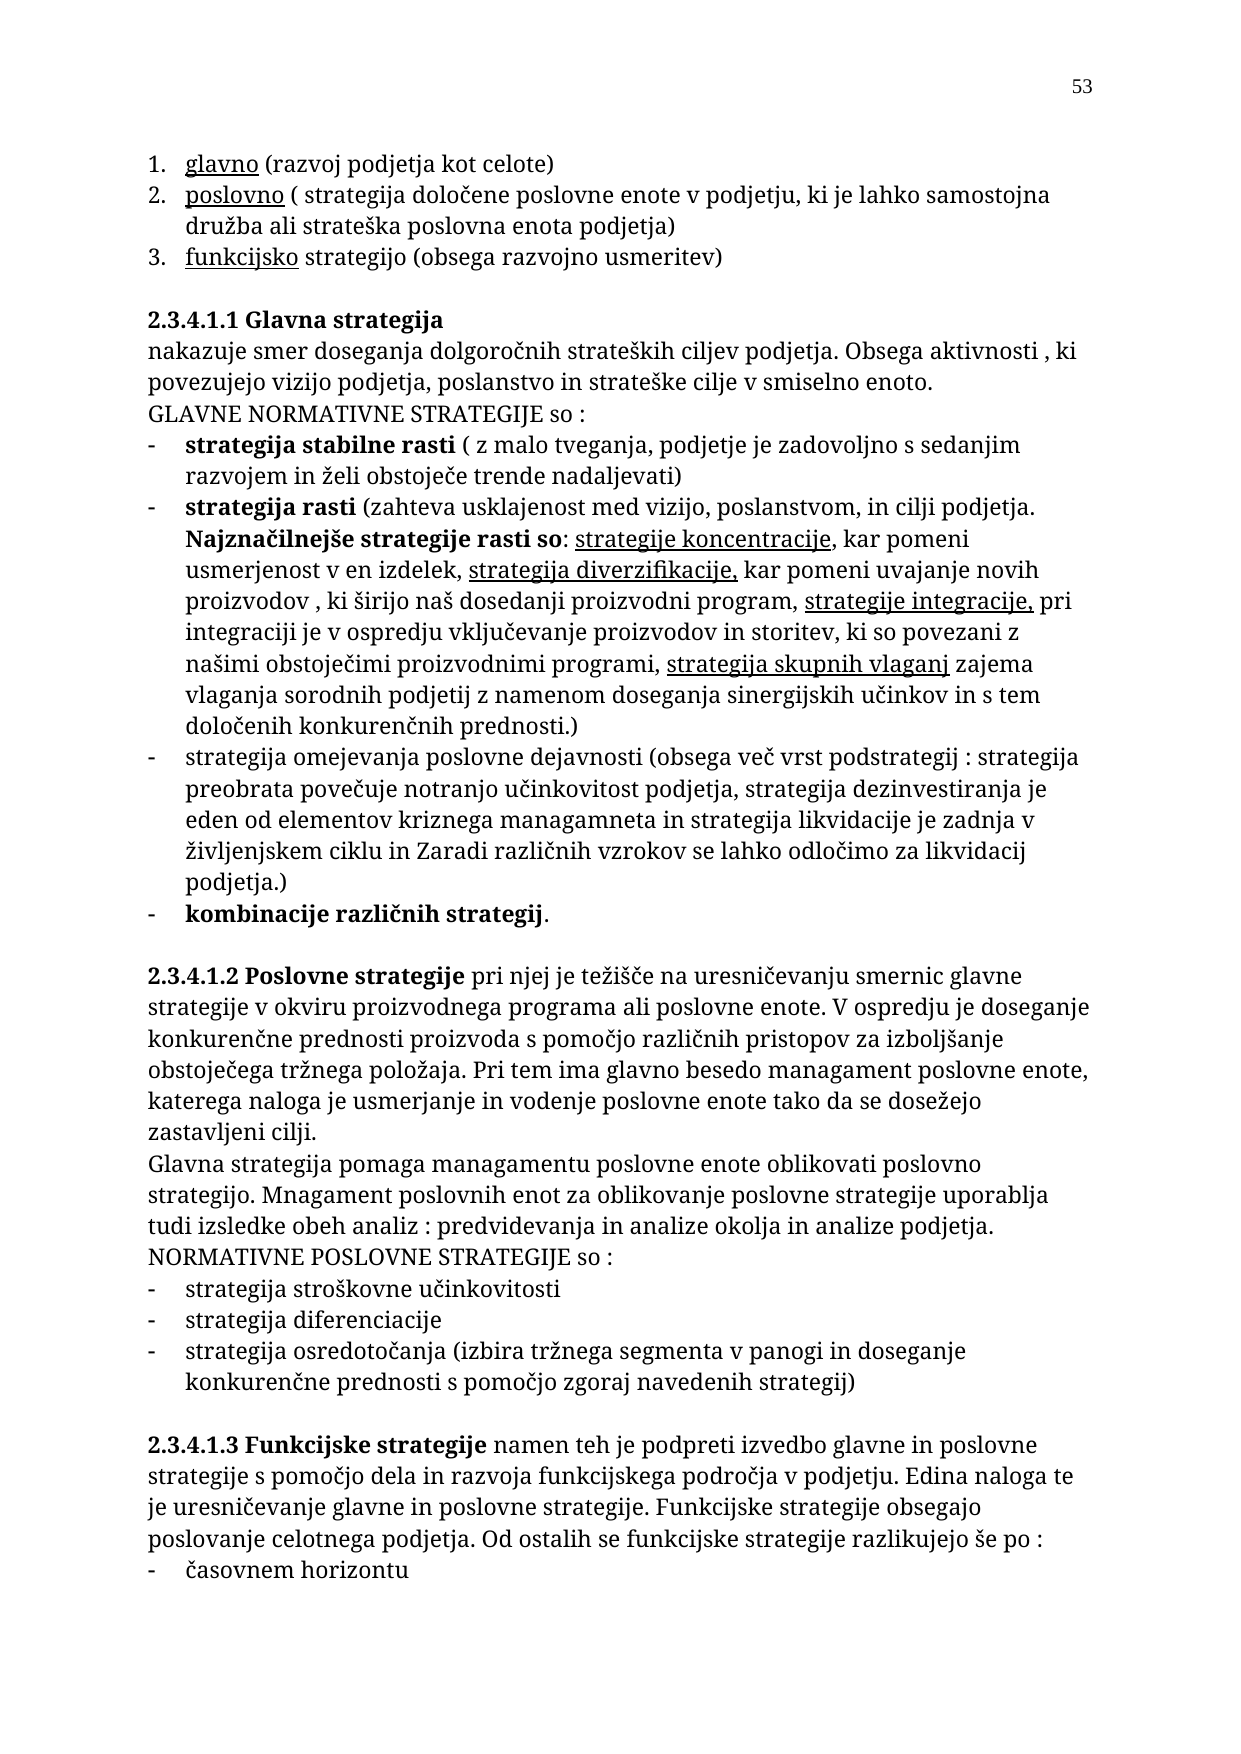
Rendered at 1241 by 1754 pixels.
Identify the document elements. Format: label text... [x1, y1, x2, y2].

list časovnem horizontu [148, 1554, 1093, 1585]
text nakazuje smer doseganja dolgoročnih strateških ciljev podjetja. Obsega aktivnosti , ki povezujejo vizijo podjetja, poslanstvo in strateške cilje v smiselno enoto. [148, 335, 1093, 398]
list strategija osredotočanja (izbira tržnega segmenta v panogi in doseganje konkurenčne prednosti s pomočjo zgoraj navedenih strategij) [148, 1335, 1093, 1398]
list strategija stroškovne učinkovitosti [148, 1273, 1093, 1304]
list glavno (razvoj podjetja kot celote) [148, 148, 1093, 179]
text Glavna strategija pomaga managamentu poslovne enote oblikovati poslovno strategijo. Mnagament poslovnih enot za oblikovanje poslovne strategije uporablja tudi izsledke obeh analiz : predvidevanja in analize okolja in analize podjetja. [148, 1148, 1093, 1241]
list strategija omejevanja poslovne dejavnosti (obsega več vrst podstrategij : strategija preobrata povečuje notranjo učinkovitost podjetja, strategija dezinvestiranja je eden od elementov kriznega managamneta in strategija likvidacije je zadnja v življenjskem ciklu in Zaradi različnih vzrokov se lahko odločimo za likvidacij podjetja.) [148, 741, 1093, 898]
text NORMATIVNE POSLOVNE STRATEGIJE so : [148, 1241, 1093, 1273]
subtitle 2.3.4.1.1 Glavna strategija [148, 304, 1093, 335]
list funkcijsko strategijo (obsega razvojno usmeritev) [148, 241, 1093, 273]
list strategija diferenciacije [148, 1304, 1093, 1335]
list poslovno ( strategija določene poslovne enote v podjetju, ki je lahko samostojna družba ali strateška poslovna enota podjetja) [148, 179, 1093, 241]
text GLAVNE NORMATIVNE STRATEGIJE so : [148, 398, 1093, 429]
list kombinacije različnih strategij. [148, 898, 1093, 929]
text 2.3.4.1.2 Poslovne strategije pri njej je težišče na uresničevanju smernic glavne strategije v okviru proizvodnega programa ali poslovne enote. V ospredju je doseganje konkurenčne prednosti proizvoda s pomočjo različnih pristopov za izboljšanje obstoječega tržnega položaja. Pri tem ima glavno besedo managament poslovne enote, katerega naloga je usmerjanje in vodenje poslovne enote tako da se dosežejo zastavljeni cilji. [148, 960, 1093, 1148]
text 2.3.4.1.3 Funkcijske strategije namen teh je podpreti izvedbo glavne in poslovne strategije s pomočjo dela in razvoja funkcijskega področja v podjetju. Edina naloga te je uresničevanje glavne in poslovne strategije. Funkcijske strategije obsegajo poslovanje celotnega podjetja. Od ostalih se funkcijske strategije razlikujejo še po : [148, 1429, 1093, 1554]
list strategija stabilne rasti ( z malo tveganja, podjetje je zadovoljno s sedanjim razvojem in želi obstoječe trende nadaljevati) [148, 429, 1093, 491]
list strategija rasti (zahteva usklajenost med vizijo, poslanstvom, in cilji podjetja. Najznačilnejše strategije rasti so: strategije koncentracije, kar pomeni usmerjenost v en izdelek, strategija diverzifikacije, kar pomeni uvajanje novih proizvodov , ki širijo naš dosedanji proizvodni program, strategije integracije, pri integraciji je v ospredju vključevanje proizvodov in storitev, ki so povezani z našimi obstoječimi proizvodnimi programi, strategija skupnih vlaganj zajema vlaganja sorodnih podjetij z namenom doseganja sinergijskih učinkov in s tem določenih konkurenčnih prednosti.) [148, 491, 1093, 741]
